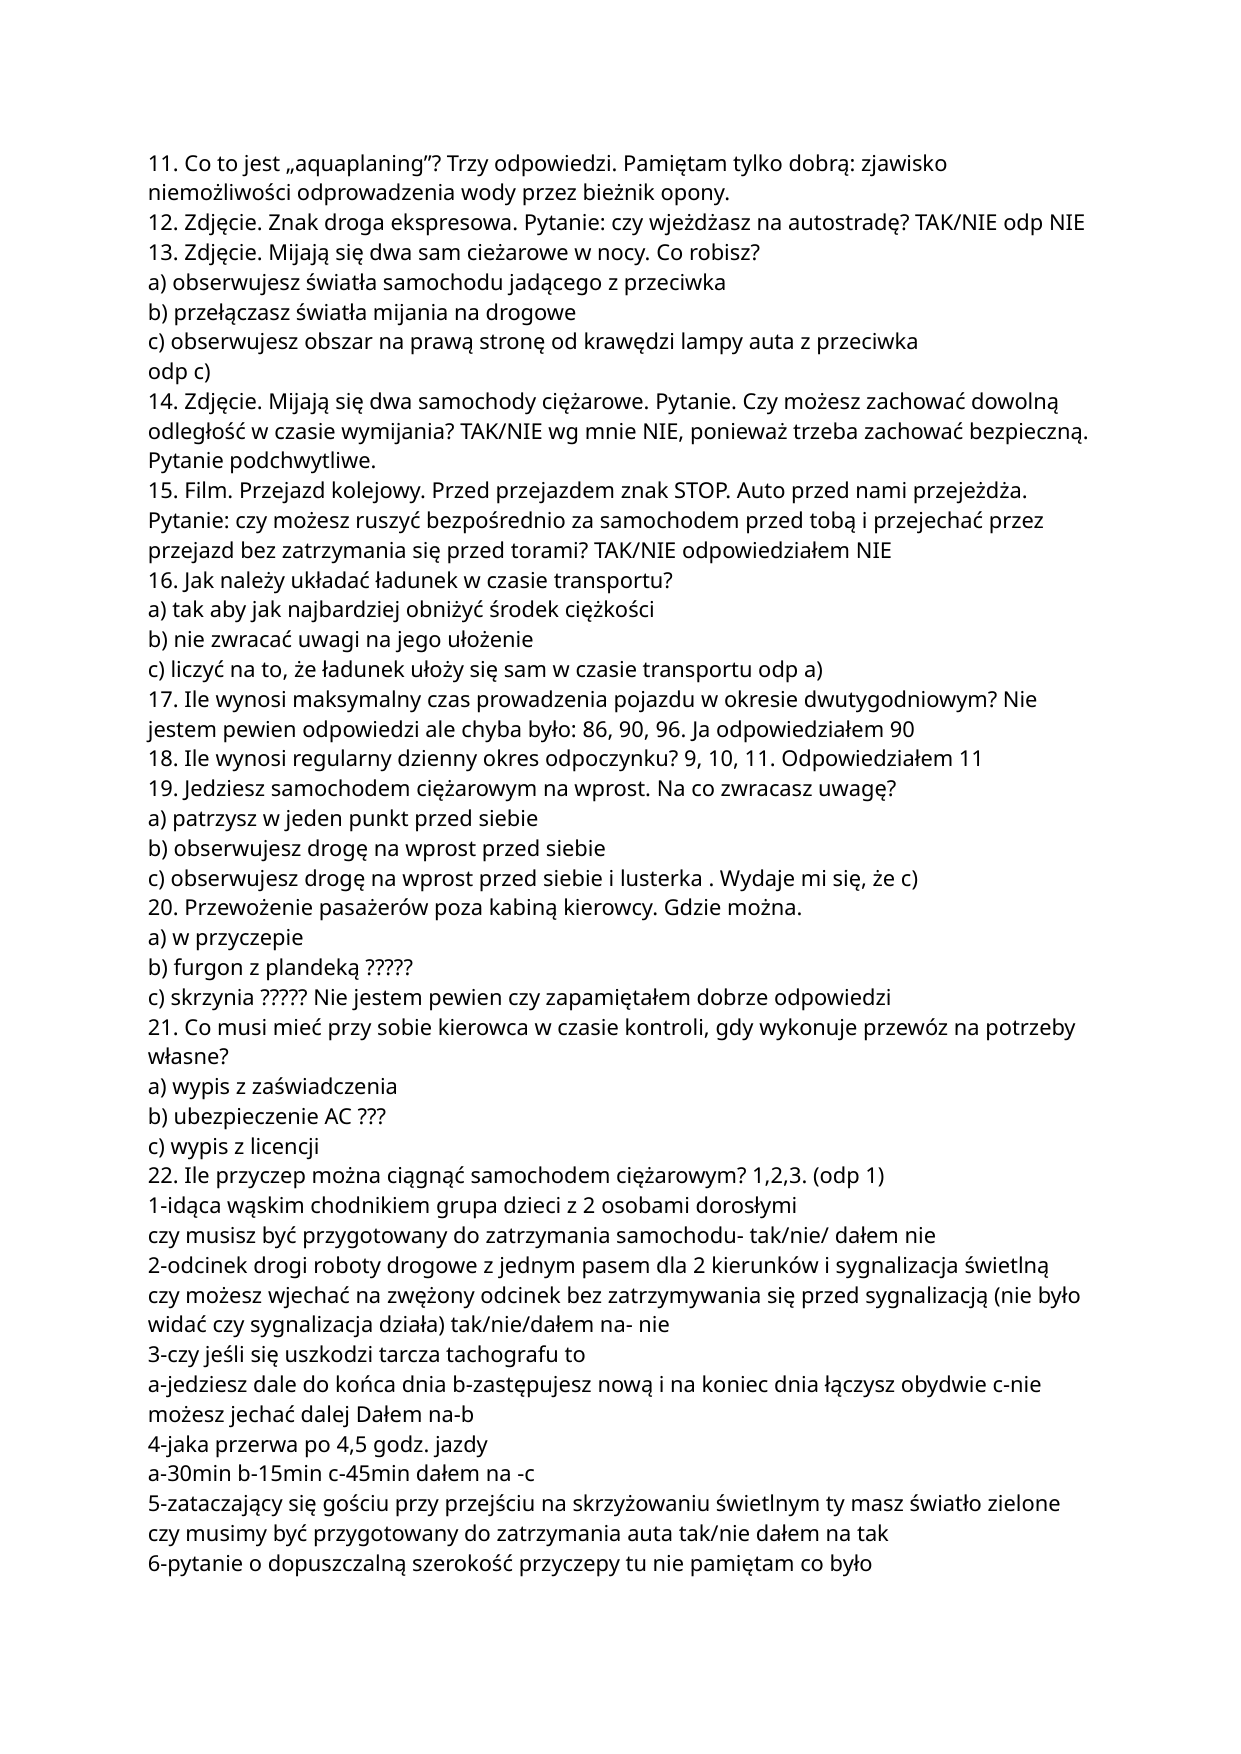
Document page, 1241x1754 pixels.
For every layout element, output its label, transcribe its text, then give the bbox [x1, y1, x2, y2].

text 1-idąca wąskim chodnikiem grupa dzieci z 2 osobami dorosłymi czy musisz być przygotowany do zatrzymania samochodu- tak/nie/ dałem nie 2-odcinek drogi roboty drogowe z jednym pasem dla 2 kierunków i sygnalizacja świetlną czy możesz wjechać na zwężony odcinek bez zatrzymywania się przed sygnalizacją (nie było widać czy sygnalizacja działa) tak/nie/dałem na- nie 3-czy jeśli się uszkodzi tarcza tachografu to a-jedziesz dale do końca dnia b-zastępujesz nową i na koniec dnia łączysz obydwie c-nie możesz jechać dalej Dałem na-b 4-jaka przerwa po 4,5 godz. jazdy a-30min b-15min c-45min dałem na -c 5-zataczający się gościu przy przejściu na skrzyżowaniu świetlnym ty masz światło zielone czy musimy być przygotowany do zatrzymania auta tak/nie dałem na tak 6-pytanie o dopuszczalną szerokość przyczepy tu nie pamiętam co było [148, 1190, 1093, 1578]
text 11. Co to jest „aquaplaning”? Trzy odpowiedzi. Pamiętam tylko dobrą: zjawisko niemożliwości odprowadzenia wody przez bieżnik opony. 12. Zdjęcie. Znak droga ekspresowa. Pytanie: czy wjeżdżasz na autostradę? TAK/NIE odp NIE 13. Zdjęcie. Mijają się dwa sam cieżarowe w nocy. Co robisz? a) obserwujesz światła samochodu jadącego z przeciwka b) przełączasz światła mijania na drogowe c) obserwujesz obszar na prawą stronę od krawędzi lampy auta z przeciwka odp c) 14. Zdjęcie. Mijają się dwa samochody ciężarowe. Pytanie. Czy możesz zachować dowolną odległość w czasie wymijania? TAK/NIE wg mnie NIE, ponieważ trzeba zachować bezpieczną. Pytanie podchwytliwe. 15. Film. Przejazd kolejowy. Przed przejazdem znak STOP. Auto przed nami przejeżdża. Pytanie: czy możesz ruszyć bezpośrednio za samochodem przed tobą i przejechać przez przejazd bez zatrzymania się przed torami? TAK/NIE odpowiedziałem NIE 16. Jak należy układać ładunek w czasie transportu? a) tak aby jak najbardziej obniżyć środek ciężkości b) nie zwracać uwagi na jego ułożenie c) liczyć na to, że ładunek ułoży się sam w czasie transportu odp a) 17. Ile wynosi maksymalny czas prowadzenia pojazdu w okresie dwutygodniowym? Nie jestem pewien odpowiedzi ale chyba było: 86, 90, 96. Ja odpowiedziałem 90 18. Ile wynosi regularny dzienny okres odpoczynku? 9, 10, 11. Odpowiedziałem 11 19. Jedziesz samochodem ciężarowym na wprost. Na co zwracasz uwagę? a) patrzysz w jeden punkt przed siebie b) obserwujesz drogę na wprost przed siebie c) obserwujesz drogę na wprost przed siebie i lusterka . Wydaje mi się, że c) 20. Przewożenie pasażerów poza kabiną kierowcy. Gdzie można. a) w przyczepie b) furgon z plandeką ????? c) skrzynia ????? Nie jestem pewien czy zapamiętałem dobrze odpowiedzi 21. Co musi mieć przy sobie kierowca w czasie kontroli, gdy wykonuje przewóz na potrzeby własne? a) wypis z zaświadczenia b) ubezpieczenie AC ??? c) wypis z licencji 22. Ile przyczep można ciągnąć samochodem ciężarowym? 1,2,3. (odp 1) [148, 148, 1093, 1190]
